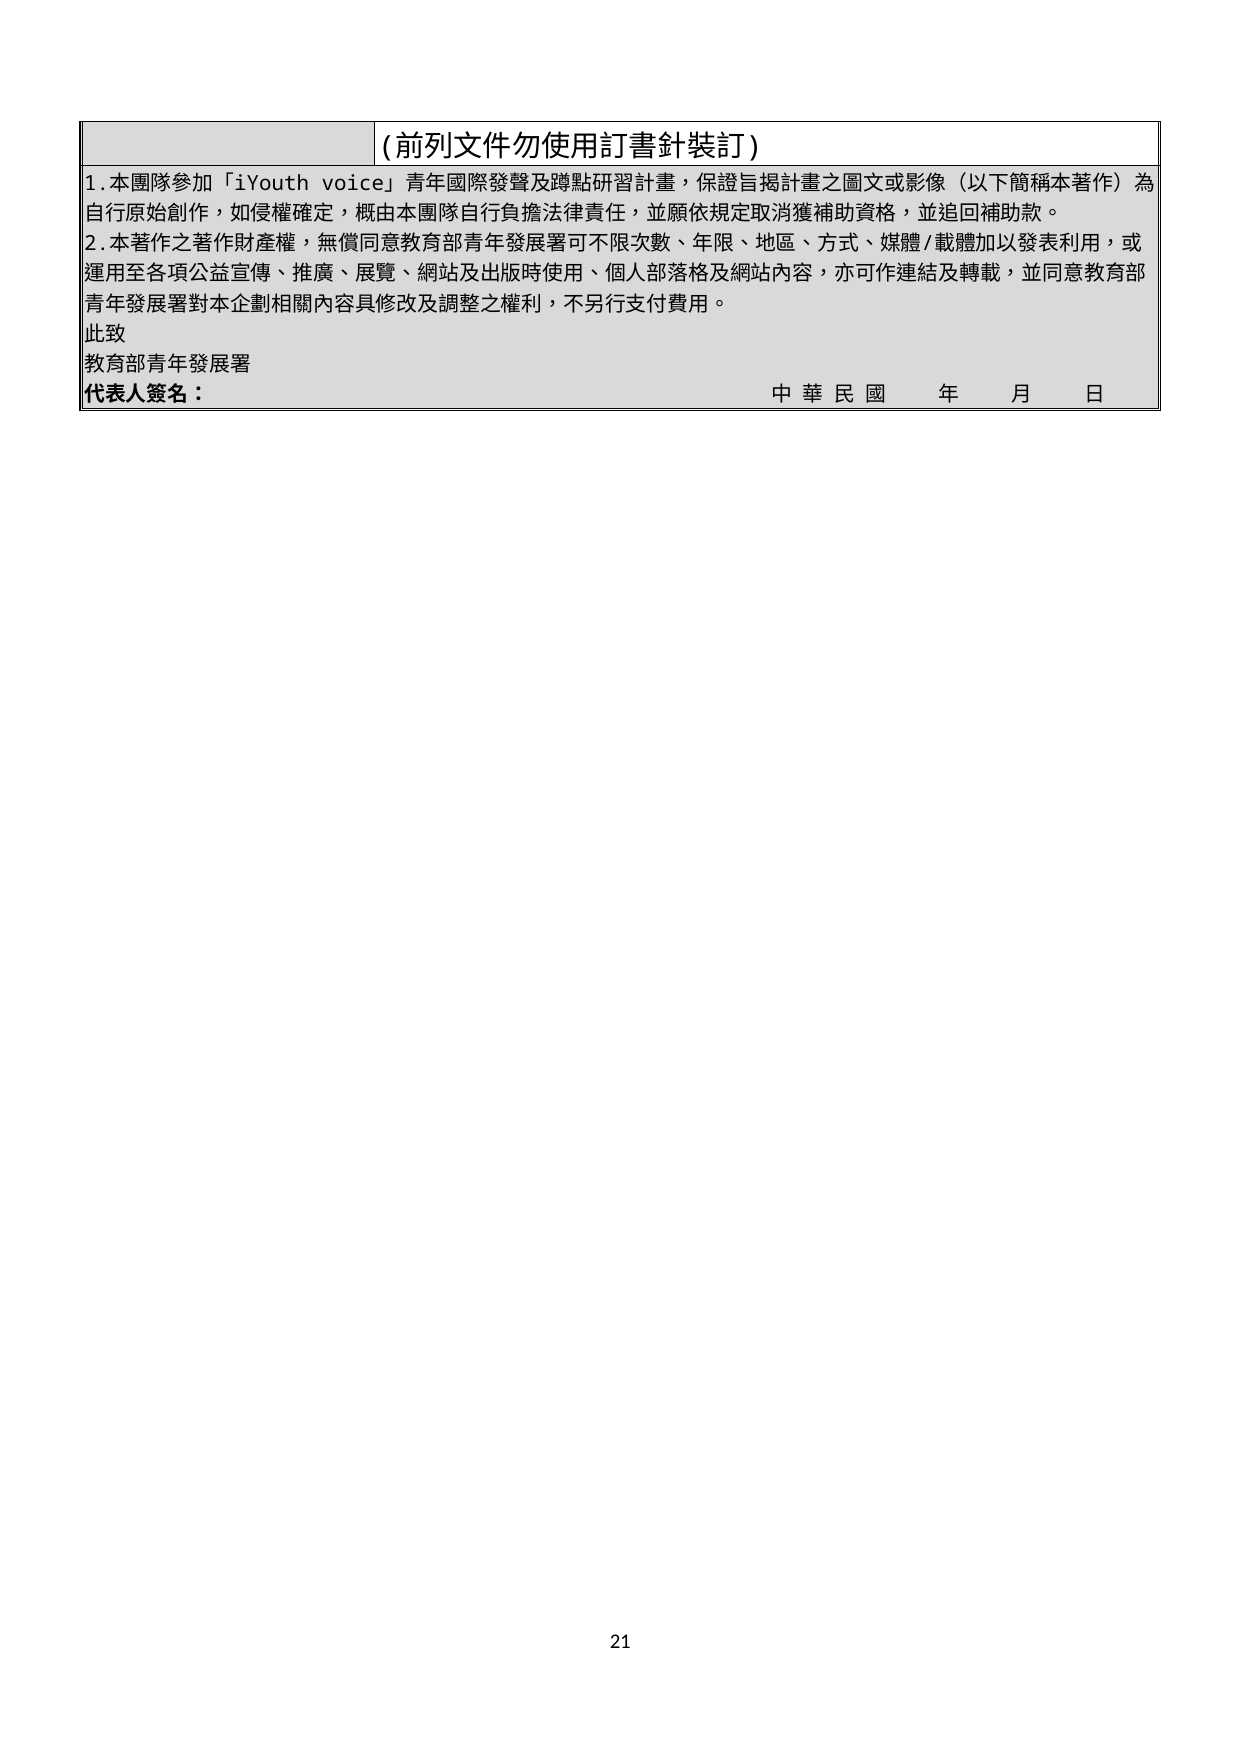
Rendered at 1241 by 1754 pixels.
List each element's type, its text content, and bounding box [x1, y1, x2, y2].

table_cell 1.本團隊參加「iYouth voice」青年國際發聲及蹲點研習計畫，保證旨揭計畫之圖文或影像（以下簡稱本著作）為自行原始創作，如侵權確定，概由本團隊自行負擔法律責任，並願依規定取消獲補助資格，並追回補助款。 2.本著作之著作財產權，無償同意教育部青年發展署可不限次數、年限、地區、方式、媒體/載體加以發表利用，或運用至各項公益宣傳、推廣、展覽、網站及出版時使用、個人部落格及網站內容，亦可作連結及轉載，並同意教育部青年發展署對本企劃相關內容具修改及調整之權利，不另行支付費用。 此致 教育部青年發展署 代表人簽名： 中 華 民 國 年 月 日 [83, 166, 1158, 408]
table_cell [83, 122, 374, 165]
table_cell (前列文件勿使用訂書針裝訂) [375, 122, 1158, 165]
